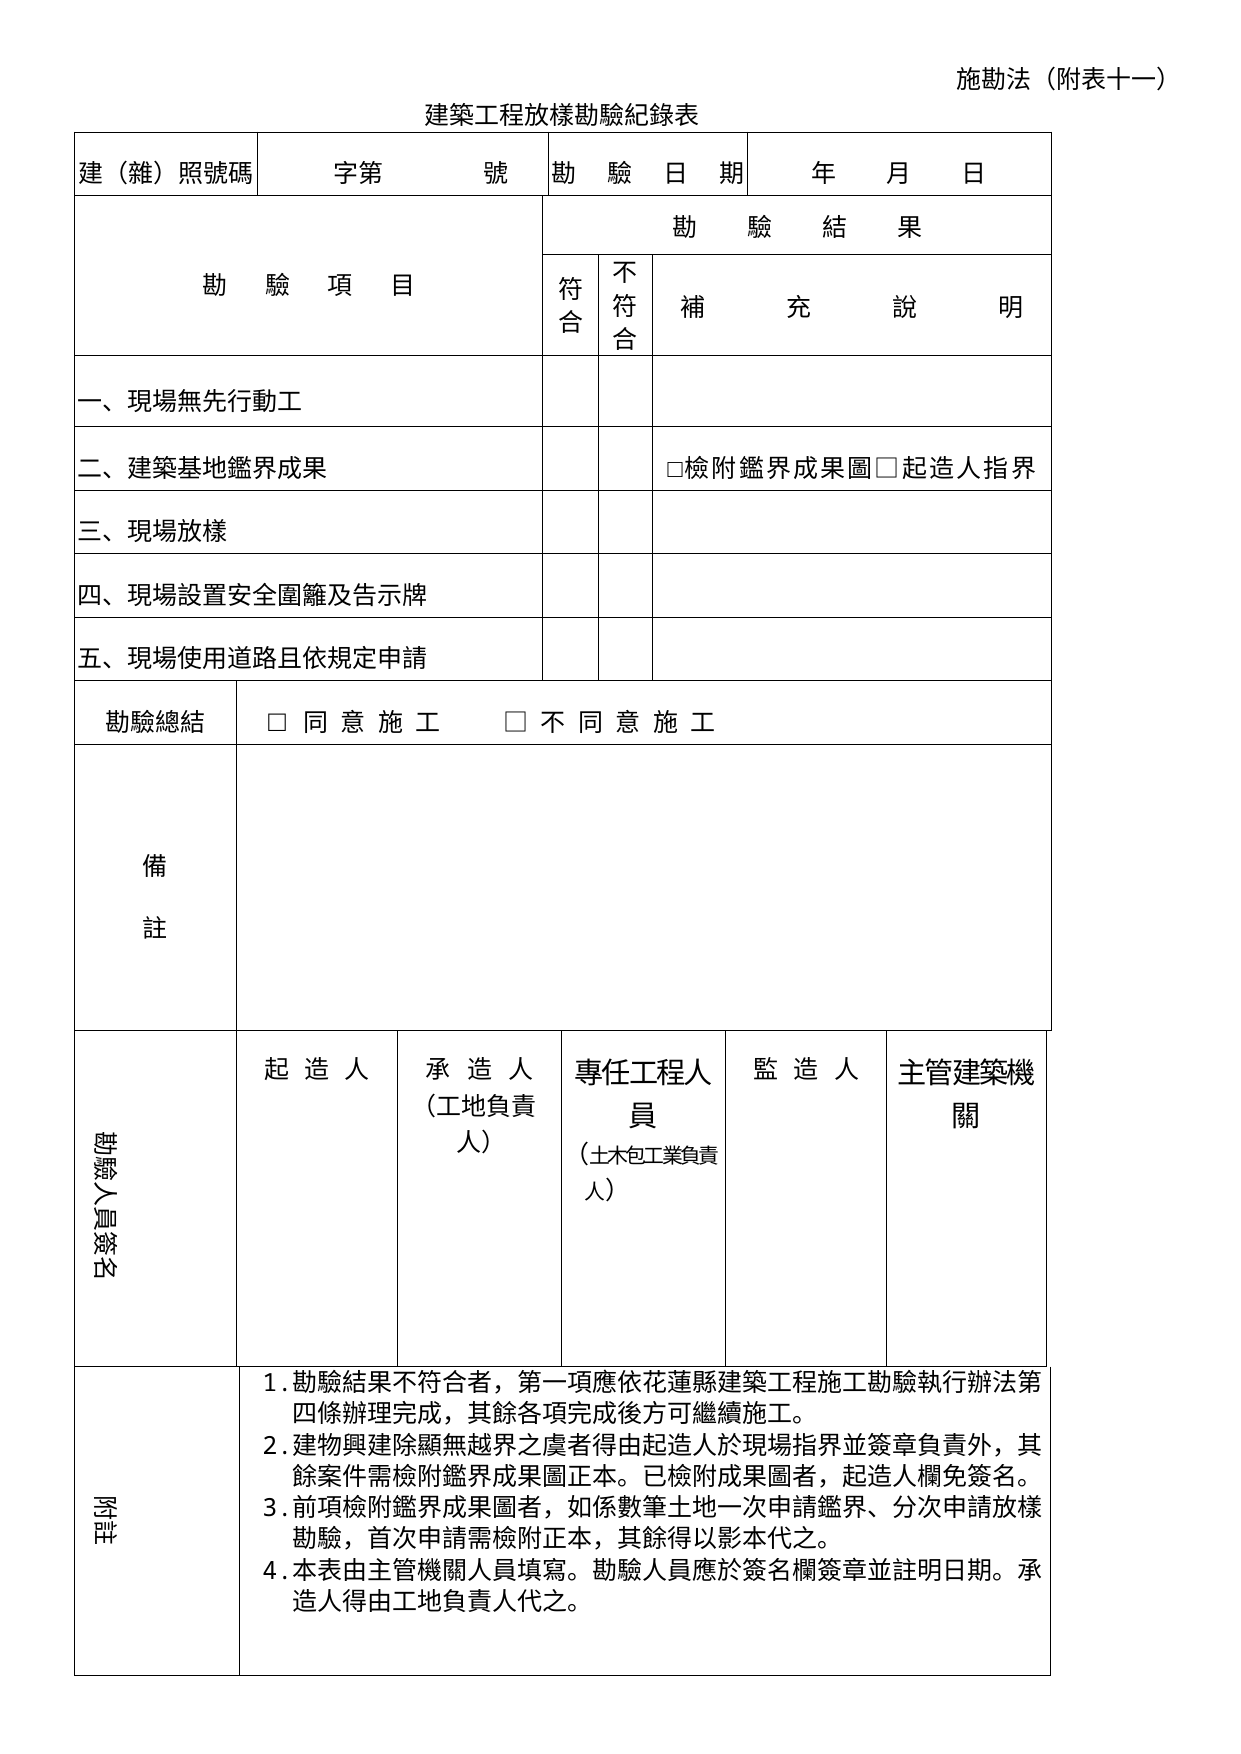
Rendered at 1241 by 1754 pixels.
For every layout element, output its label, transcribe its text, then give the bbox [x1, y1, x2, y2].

table_cell [653, 618, 1051, 680]
table_header 1.勘驗結果不符合者，第一項應依花蓮縣建築工程施工勘驗執行辦法第四條辦理完成，其餘各項完成後方可繼續施工。 2.建物興建除顯無越界之虞者得由起造人於現場指界並簽章負責外，其餘案件需檢附鑑界成果圖正本。已檢附成果圖者，起造人欄免簽名。 3.前項檢附鑑界成果圖者，如係數筆土地一次申請鑑界、分次申請放樣勘驗，首次申請需檢附正本，其餘得以影本代之。 4.本表由主管機關人員填寫。勘驗人員應於簽名欄簽章並註明日期。承造人得由工地負責人代之。 [240, 1367, 1050, 1675]
table_cell 補充說明 [653, 255, 1051, 355]
table_cell 勘 驗 結 果 [543, 196, 1051, 254]
table_cell 專任工程人員 （土木包工業負責人） [562, 1031, 725, 1366]
table_cell 承造人 （工地負責人） [398, 1031, 561, 1366]
table_header 勘 驗 日 期 [549, 133, 747, 195]
table_cell [237, 745, 1051, 1030]
table_cell 勘 驗 項 目 [75, 196, 542, 355]
table_cell [599, 356, 652, 426]
table_cell □ 同 意 施 工 □ 不 同 意 施 工 [237, 681, 1051, 744]
text 建築工程放樣勘驗紀錄表 [59, 95, 1181, 132]
table_cell 五、現場使用道路且依規定申請 [75, 618, 542, 680]
table_cell 勘驗總結 [75, 681, 236, 744]
table_cell [599, 554, 652, 617]
table_cell [599, 618, 652, 680]
table_cell 四、現場設置安全圍籬及告示牌 [75, 554, 542, 617]
table_cell [543, 618, 598, 680]
table_cell [599, 427, 652, 489]
table_cell 勘驗人員簽名 [75, 1031, 236, 1366]
table_header 建（雜）照號碼 [75, 133, 257, 195]
table_header 年 月 日 [748, 133, 1051, 195]
table_cell 監造人 [726, 1031, 886, 1366]
text 施勘法（附表十一） [59, 59, 1181, 95]
table_cell [653, 491, 1051, 553]
table_cell 不符合 [599, 255, 652, 355]
table_cell 符合 [543, 255, 598, 355]
table_cell 備 註 [75, 745, 236, 1030]
table_cell 二、建築基地鑑界成果 [75, 427, 542, 489]
table_cell 主管建築機關 [887, 1031, 1046, 1366]
table_cell □檢附鑑界成果圖□起造人指界 [653, 427, 1051, 489]
table_cell [543, 491, 598, 553]
table_cell [653, 554, 1051, 617]
table_cell [599, 491, 652, 553]
table_cell [653, 356, 1051, 426]
table_cell 一、現場無先行動工 [75, 356, 542, 426]
table_cell [543, 427, 598, 489]
table_header 附註 [75, 1367, 239, 1675]
table_header 字第 號 [258, 133, 548, 195]
table_cell [543, 356, 598, 426]
table_cell 起造人 [237, 1031, 397, 1366]
table_cell [543, 554, 598, 617]
table_cell 三、現場放樣 [75, 491, 542, 553]
